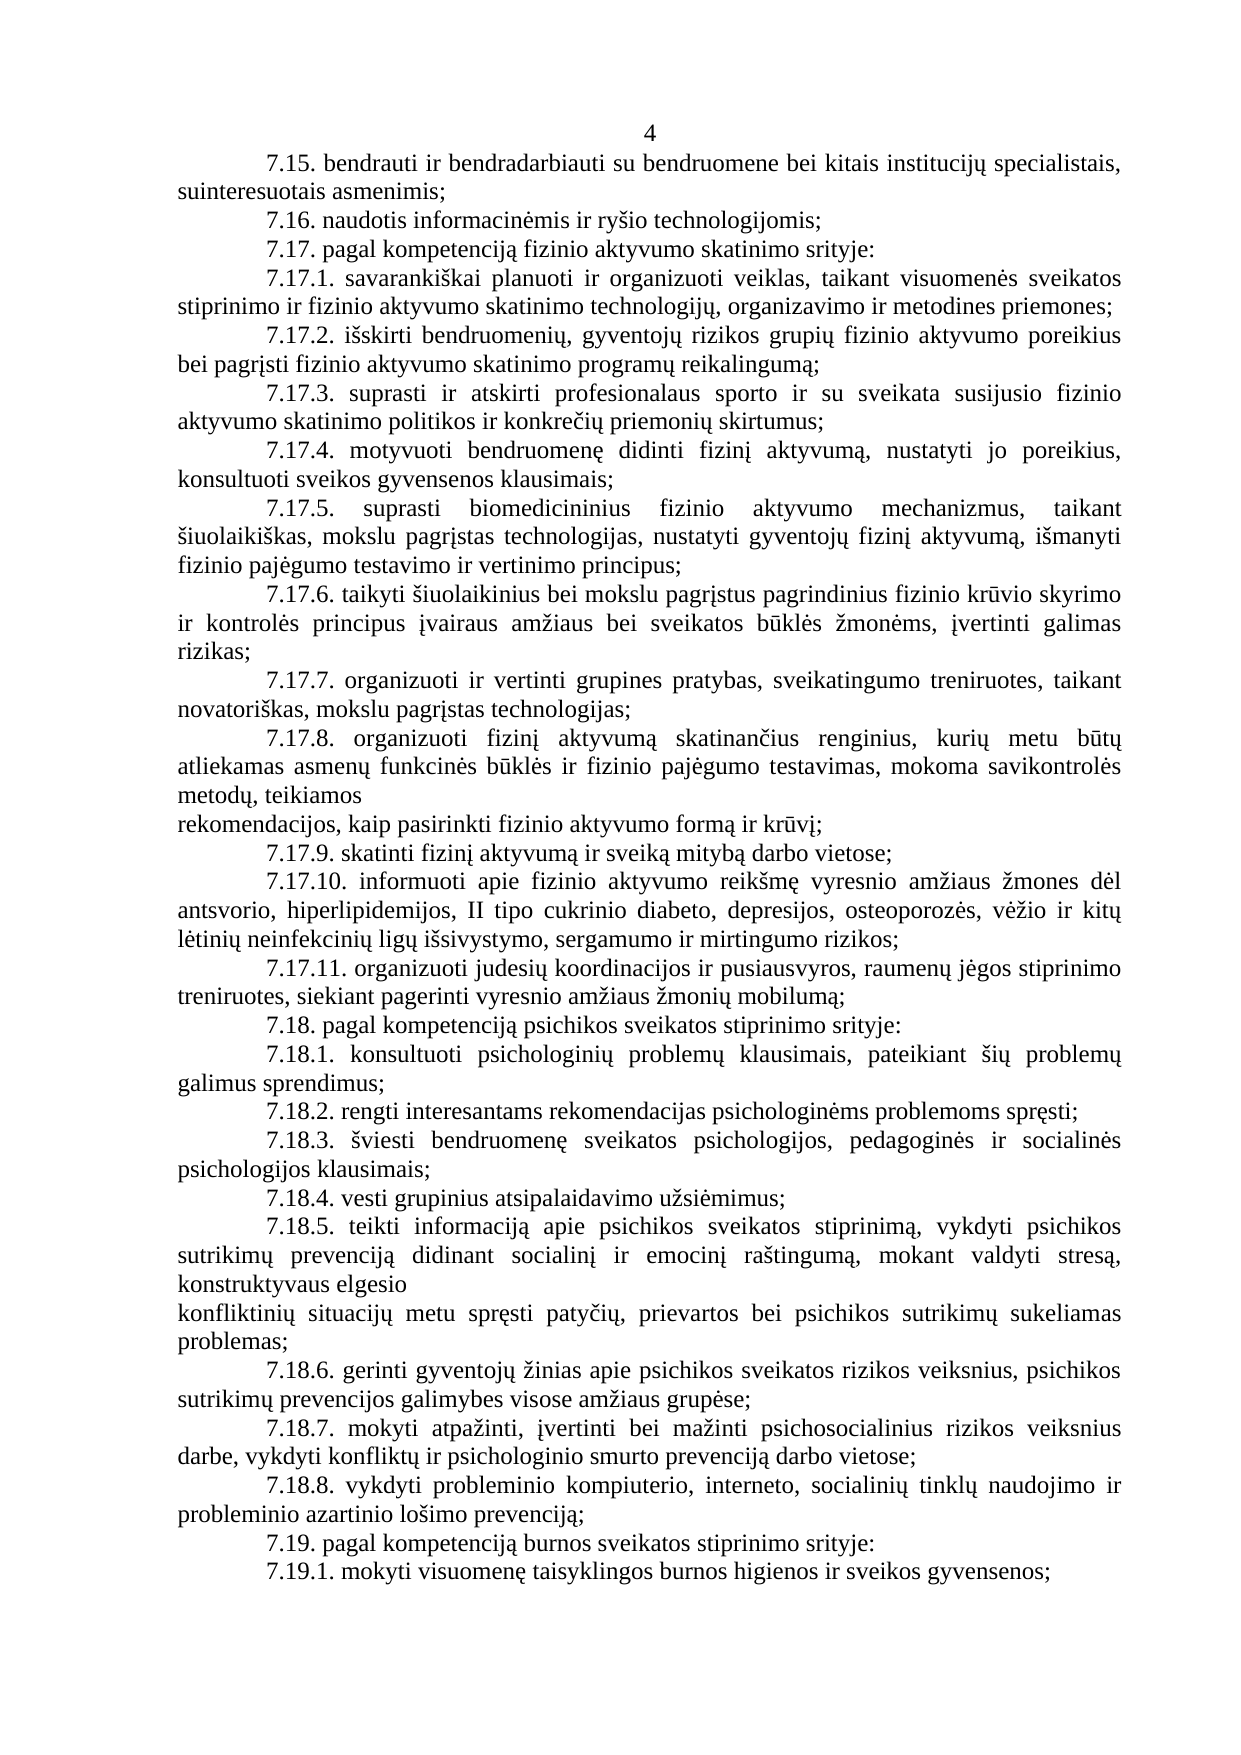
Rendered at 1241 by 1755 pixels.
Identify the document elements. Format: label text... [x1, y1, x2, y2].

text 7.17.6. taikyti šiuolaikinius bei mokslu pagrįstus pagrindinius fizinio krūvio skyrimo ir kontrolės principus įvairaus amžiaus bei sveikatos būklės žmonėms, įvertinti galimas rizikas; [177, 579, 1122, 665]
text 7.17.7. organizuoti ir vertinti grupines pratybas, sveikatingumo treniruotes, taikant novatoriškas, mokslu pagrįstas technologijas; [177, 665, 1122, 723]
text 7.17.10. informuoti apie fizinio aktyvumo reikšmę vyresnio amžiaus žmones dėl antsvorio, hiperlipidemijos, II tipo cukrinio diabeto, depresijos, osteoporozės, vėžio ir kitų lėtinių neinfekcinių ligų išsivystymo, sergamumo ir mirtingumo rizikos; [177, 866, 1122, 953]
text 7.18.5. teikti informaciją apie psichikos sveikatos stiprinimą, vykdyti psichikos sutrikimų prevenciją didinant socialinį ir emocinį raštingumą, mokant valdyti stresą, konstruktyvaus elgesio [177, 1211, 1122, 1298]
text 7.17.4. motyvuoti bendruomenę didinti fizinį aktyvumą, nustatyti jo poreikius, konsultuoti sveikos gyvensenos klausimais; [177, 435, 1122, 493]
text 7.17.1. savarankiškai planuoti ir organizuoti veiklas, taikant visuomenės sveikatos stiprinimo ir fizinio aktyvumo skatinimo technologijų, organizavimo ir metodines priemones; [177, 263, 1122, 320]
text 7.18.8. vykdyti probleminio kompiuterio, interneto, socialinių tinklų naudojimo ir probleminio azartinio lošimo prevenciją; [177, 1470, 1122, 1528]
text 7.19. pagal kompetenciją burnos sveikatos stiprinimo srityje: [177, 1528, 1122, 1556]
text 7.18.1. konsultuoti psichologinių problemų klausimais, pateikiant šių problemų galimus sprendimus; [177, 1039, 1122, 1096]
text 7.18.3. šviesti bendruomenę sveikatos psichologijos, pedagoginės ir socialinės psichologijos klausimais; [177, 1125, 1122, 1183]
text 7.18. pagal kompetenciją psichikos sveikatos stiprinimo srityje: [177, 1010, 1122, 1039]
text 7.18.6. gerinti gyventojų žinias apie psichikos sveikatos rizikos veiksnius, psichikos sutrikimų prevencijos galimybes visose amžiaus grupėse; [177, 1355, 1122, 1413]
text 7.17.2. išskirti bendruomenių, gyventojų rizikos grupių fizinio aktyvumo poreikius bei pagrįsti fizinio aktyvumo skatinimo programų reikalingumą; [177, 320, 1122, 378]
text 7.17.8. organizuoti fizinį aktyvumą skatinančius renginius, kurių metu būtų atliekamas asmenų funkcinės būklės ir fizinio pajėgumo testavimas, mokoma savikontrolės metodų, teikiamos [177, 723, 1122, 809]
text 7.18.7. mokyti atpažinti, įvertinti bei mažinti psichosocialinius rizikos veiksnius darbe, vykdyti konfliktų ir psichologinio smurto prevenciją darbo vietose; [177, 1413, 1122, 1470]
text 7.17. pagal kompetenciją fizinio aktyvumo skatinimo srityje: [177, 234, 1122, 263]
text 7.17.9. skatinti fizinį aktyvumą ir sveiką mitybą darbo vietose; [177, 838, 1122, 866]
text 7.18.4. vesti grupinius atsipalaidavimo užsiėmimus; [177, 1183, 1122, 1211]
text 7.16. naudotis informacinėmis ir ryšio technologijomis; [177, 205, 1122, 234]
text rekomendacijos, kaip pasirinkti fizinio aktyvumo formą ir krūvį; [177, 809, 1122, 838]
text konfliktinių situacijų metu spręsti patyčių, prievartos bei psichikos sutrikimų sukeliamas problemas; [177, 1298, 1122, 1355]
text 7.17.11. organizuoti judesių koordinacijos ir pusiausvyros, raumenų jėgos stiprinimo treniruotes, siekiant pagerinti vyresnio amžiaus žmonių mobilumą; [177, 953, 1122, 1010]
text 7.18.2. rengti interesantams rekomendacijas psichologinėms problemoms spręsti; [177, 1096, 1122, 1125]
text 7.17.5. suprasti biomedicininius fizinio aktyvumo mechanizmus, taikant šiuolaikiškas, mokslu pagrįstas technologijas, nustatyti gyventojų fizinį aktyvumą, išmanyti fizinio pajėgumo testavimo ir vertinimo principus; [177, 493, 1122, 579]
text 7.15. bendrauti ir bendradarbiauti su bendruomene bei kitais institucijų specialistais, suinteresuotais asmenimis; [177, 148, 1122, 205]
text 7.17.3. suprasti ir atskirti profesionalaus sporto ir su sveikata susijusio fizinio aktyvumo skatinimo politikos ir konkrečių priemonių skirtumus; [177, 378, 1122, 435]
text 7.19.1. mokyti visuomenę taisyklingos burnos higienos ir sveikos gyvensenos; [177, 1556, 1122, 1585]
